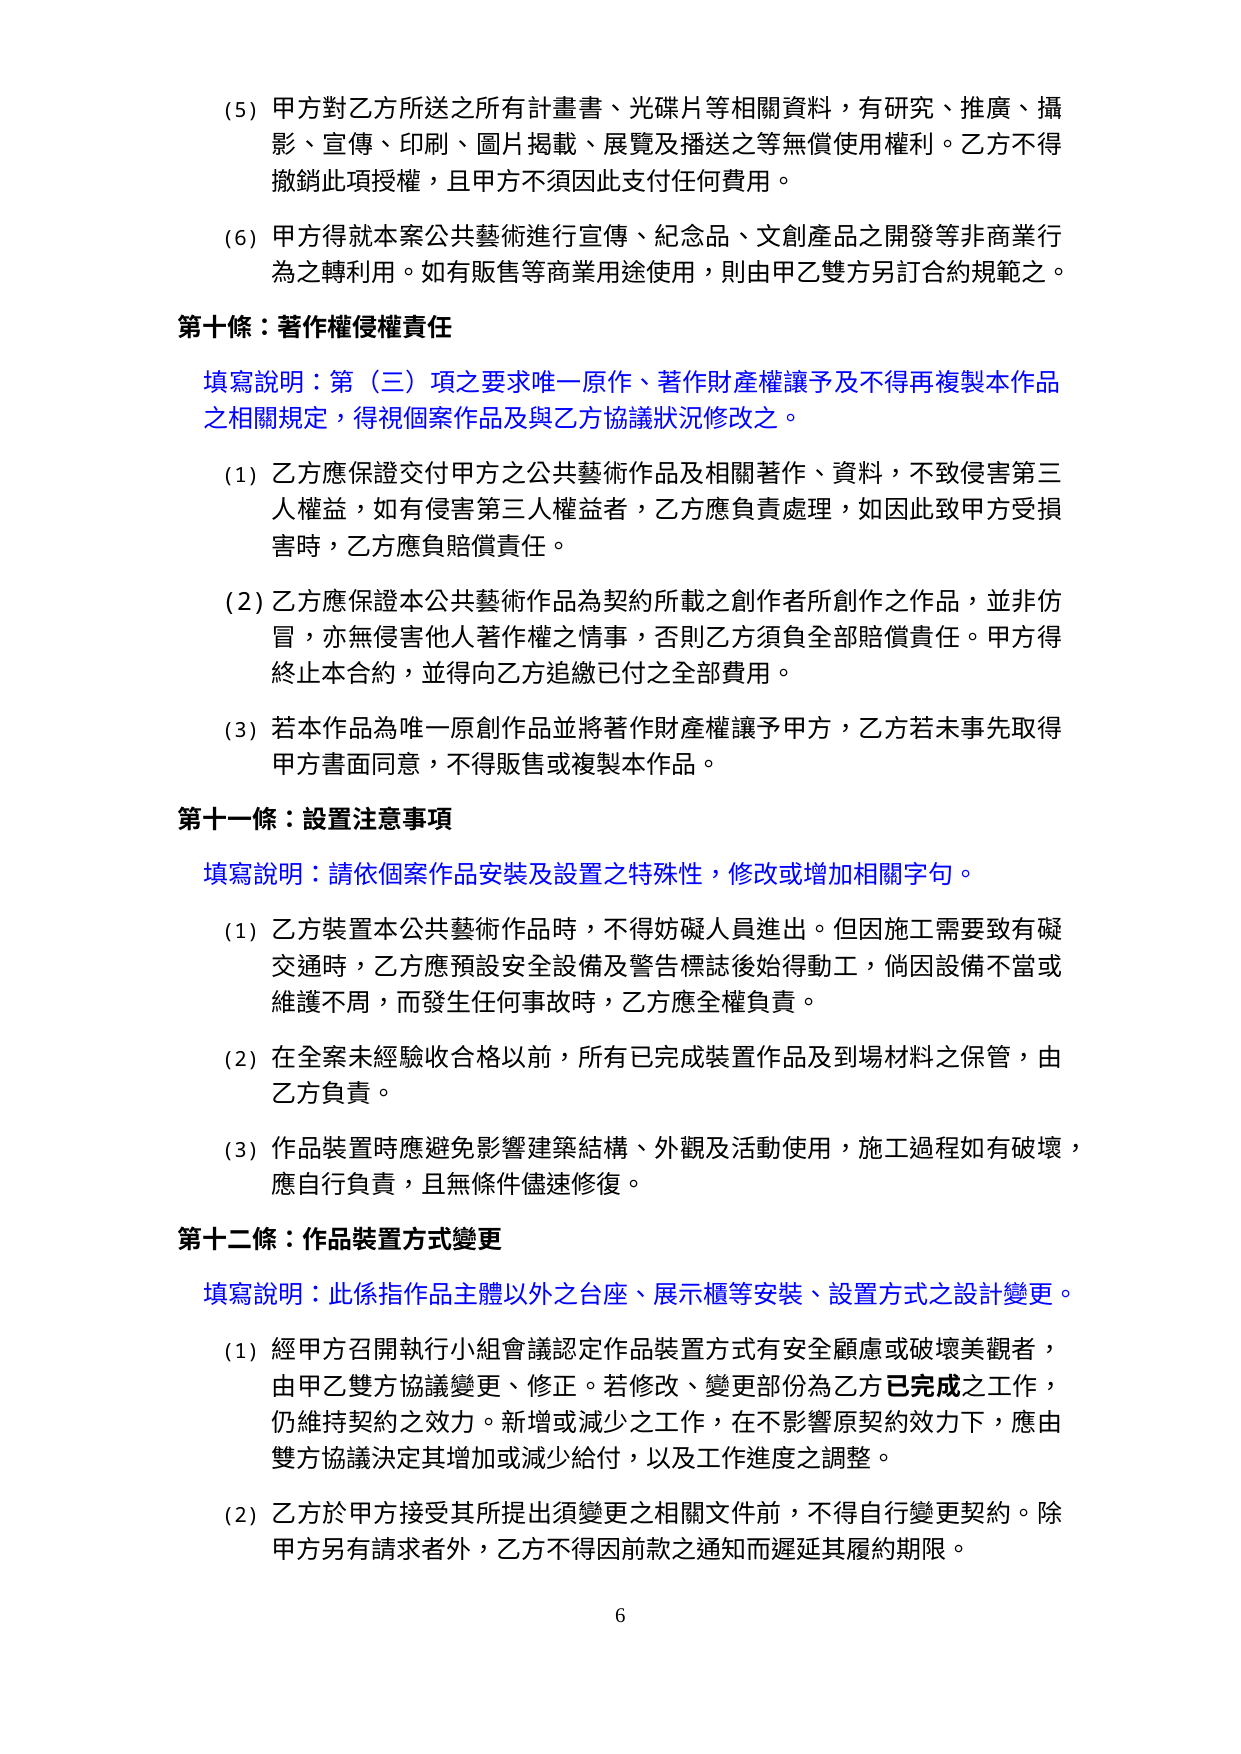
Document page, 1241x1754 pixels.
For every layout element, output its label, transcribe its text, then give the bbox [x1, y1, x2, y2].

list 在全案未經驗收合格以前，所有已完成裝置作品及到場材料之保管，由乙方負責。 [222, 1037, 1063, 1110]
list 若本作品為唯一原創作品並將著作財產權讓予甲方，乙方若未事先取得甲方書面同意，不得販售或複製本作品。 [222, 709, 1063, 781]
text 第十條：著作權侵權責任 [177, 307, 1063, 344]
list 經甲方召開執行小組會議認定作品裝置方式有安全顧慮或破壞美觀者，由甲乙雙方協議變更、修正。若修改、變更部份為乙方已完成之工作，仍維持契約之效力。新增或減少之工作，在不影響原契約效力下，應由雙方協議決定其增加或減少給付，以及工作進度之調整。 [222, 1330, 1063, 1475]
list 甲方得就本案公共藝術進行宣傳、紀念品、文創產品之開發等非商業行為之轉利用。如有販售等商業用途使用，則由甲乙雙方另訂合約規範之。 [222, 216, 1063, 289]
list 甲方對乙方所送之所有計畫書、光碟片等相關資料，有研究、推廣、攝影、宣傳、印刷、圖片揭載、展覽及播送之等無償使用權利。乙方不得撤銷此項授權，且甲方不須因此支付任何費用。 [222, 89, 1063, 197]
text 填寫說明：請依個案作品安裝及設置之特殊性，修改或增加相關字句。 [204, 855, 1063, 891]
list 作品裝置時應避免影響建築結構、外觀及活動使用，施工過程如有破壞，應自行負責，且無條件儘速修復。 [222, 1129, 1063, 1201]
text 第十二條：作品裝置方式變更 [177, 1220, 1063, 1256]
text 填寫說明：此係指作品主體以外之台座、展示櫃等安裝、設置方式之設計變更。 [204, 1275, 1063, 1311]
list 乙方裝置本公共藝術作品時，不得妨礙人員進出。但因施工需要致有礙交通時，乙方應預設安全設備及警告標誌後始得動工，倘因設備不當或維護不周，而發生任何事故時，乙方應全權負責。 [222, 910, 1063, 1019]
list 乙方應保證本公共藝術作品為契約所載之創作者所創作之作品，並非仿冒，亦無侵害他人著作權之情事，否則乙方須負全部賠償貴任。甲方得終止本合約，並得向乙方追繳已付之全部費用。 [222, 581, 1063, 690]
text 填寫說明：第（三）項之要求唯一原作、著作財產權讓予及不得再複製本作品之相關規定，得視個案作品及與乙方協議狀況修改之。 [204, 362, 1063, 435]
list 乙方於甲方接受其所提出須變更之相關文件前，不得自行變更契約。除甲方另有請求者外，乙方不得因前款之通知而遲延其履約期限。 [222, 1494, 1063, 1566]
text 第十一條：設置注意事項 [177, 800, 1063, 836]
list 乙方應保證交付甲方之公共藝術作品及相關著作、資料，不致侵害第三人權益，如有侵害第三人權益者，乙方應負責處理，如因此致甲方受損害時，乙方應負賠償責任。 [222, 454, 1063, 562]
